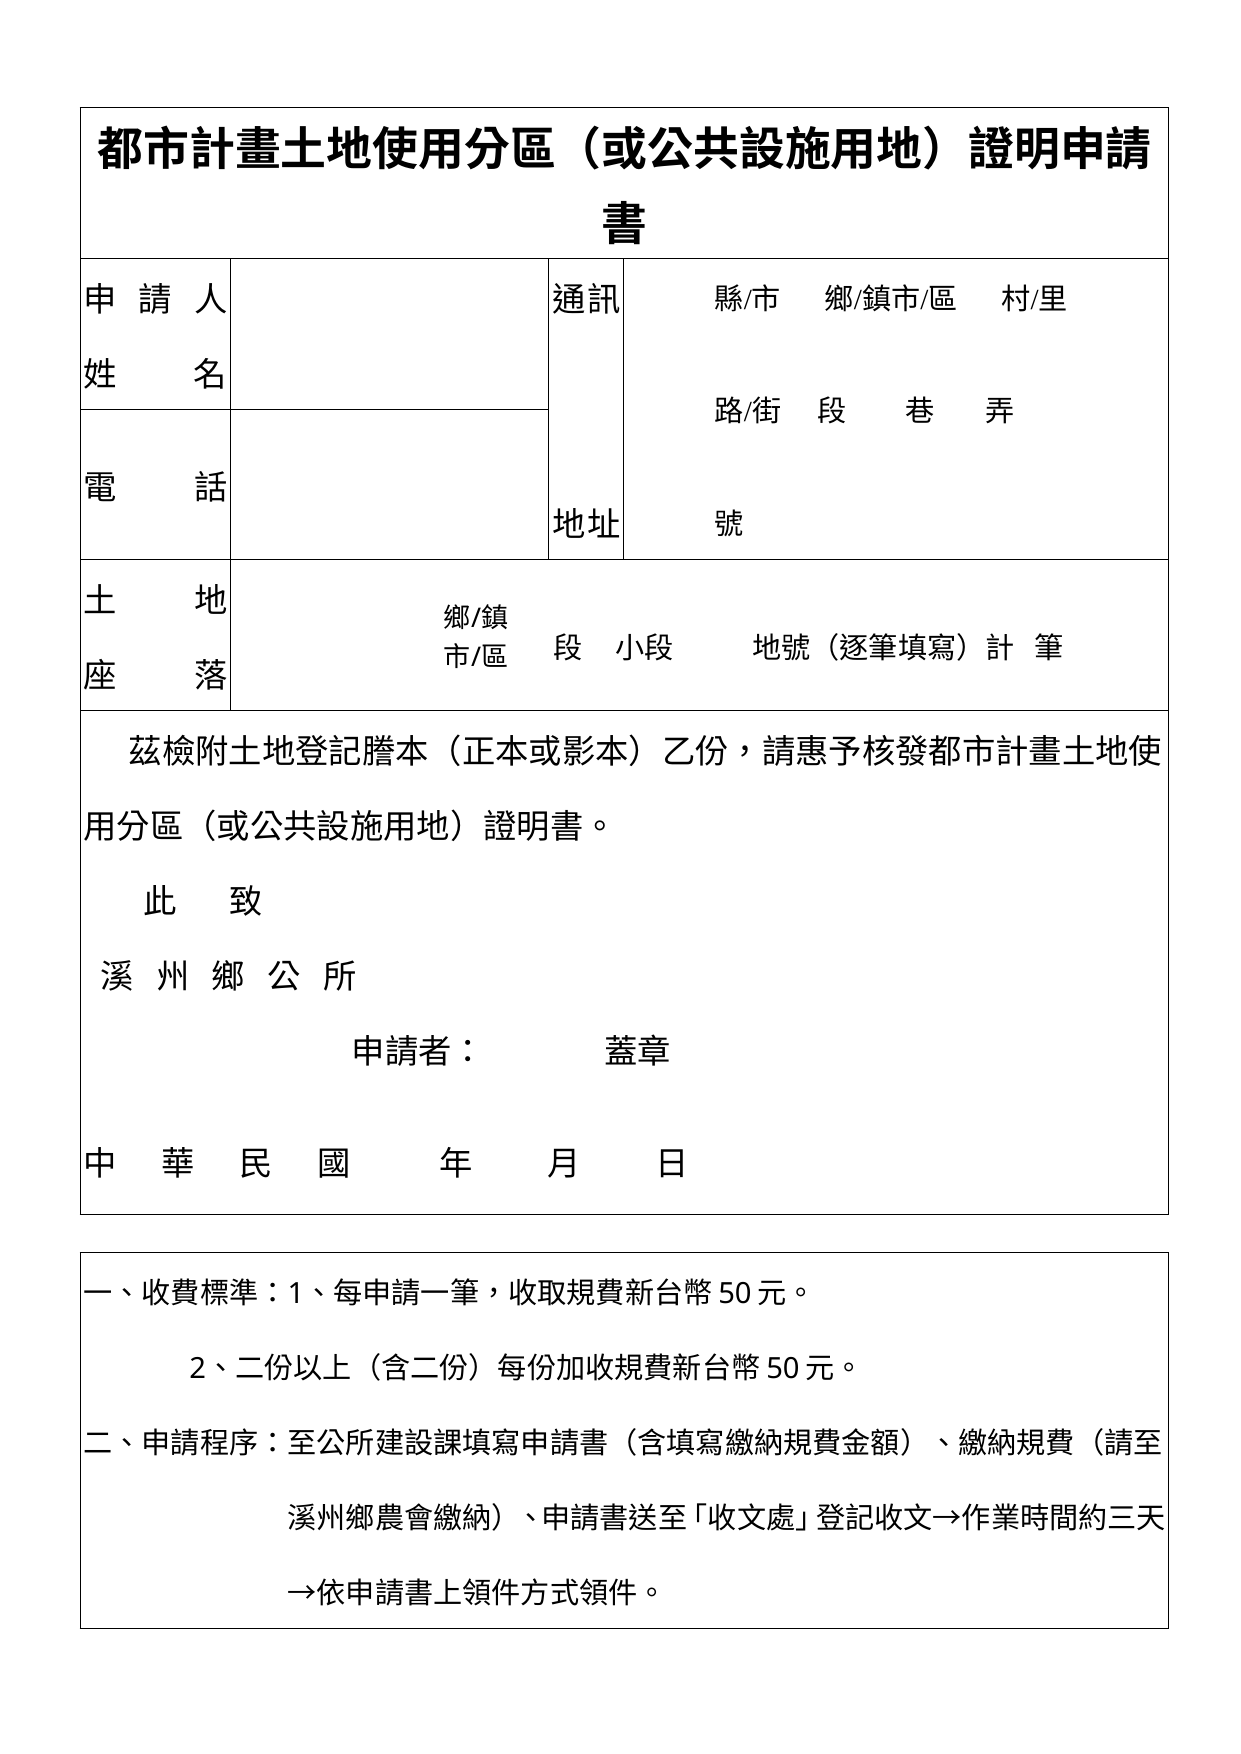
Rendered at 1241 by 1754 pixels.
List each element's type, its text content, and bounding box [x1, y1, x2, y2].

table_cell 茲檢附土地登記謄本（正本或影本）乙份，請惠予核發都市計畫土地使用分區（或公共設施用地）證明書。 此 致 溪 州 鄉 公 所 申請者： 蓋章 中 華 民 國 年 月 日 [81, 711, 1168, 1213]
table_header 都市計畫土地使用分區（或公共設施用地）證明申請書 [81, 108, 1168, 258]
table_cell 縣/市 鄉/鎮市/區 村/里 路/街 段 巷 弄 號 [624, 259, 1168, 559]
table_cell [231, 410, 548, 559]
table_cell 申請人 姓 名 [81, 259, 230, 409]
table_cell 土地 座落 [81, 560, 230, 710]
table_cell 通訊 地址 [549, 259, 623, 559]
table_cell [231, 259, 548, 409]
table_header 一、收費標準：1、每申請一筆，收取規費新台幣50元。 2、二份以上（含二份）每份加收規費新台幣50元。 二、申請程序：至公所建設課填寫申請書（含填寫繳納規費金額）、繳納規費（請至溪州鄉農會繳納）、申請書送至「收文處」登記收文→作業時間約三天→依申請書上領件方式領件。 [81, 1253, 1168, 1628]
table_cell 電話 [81, 410, 230, 559]
table_cell 鄉/鎮市/區 段 小段 地號（逐筆填寫）計 筆 [231, 560, 1168, 710]
